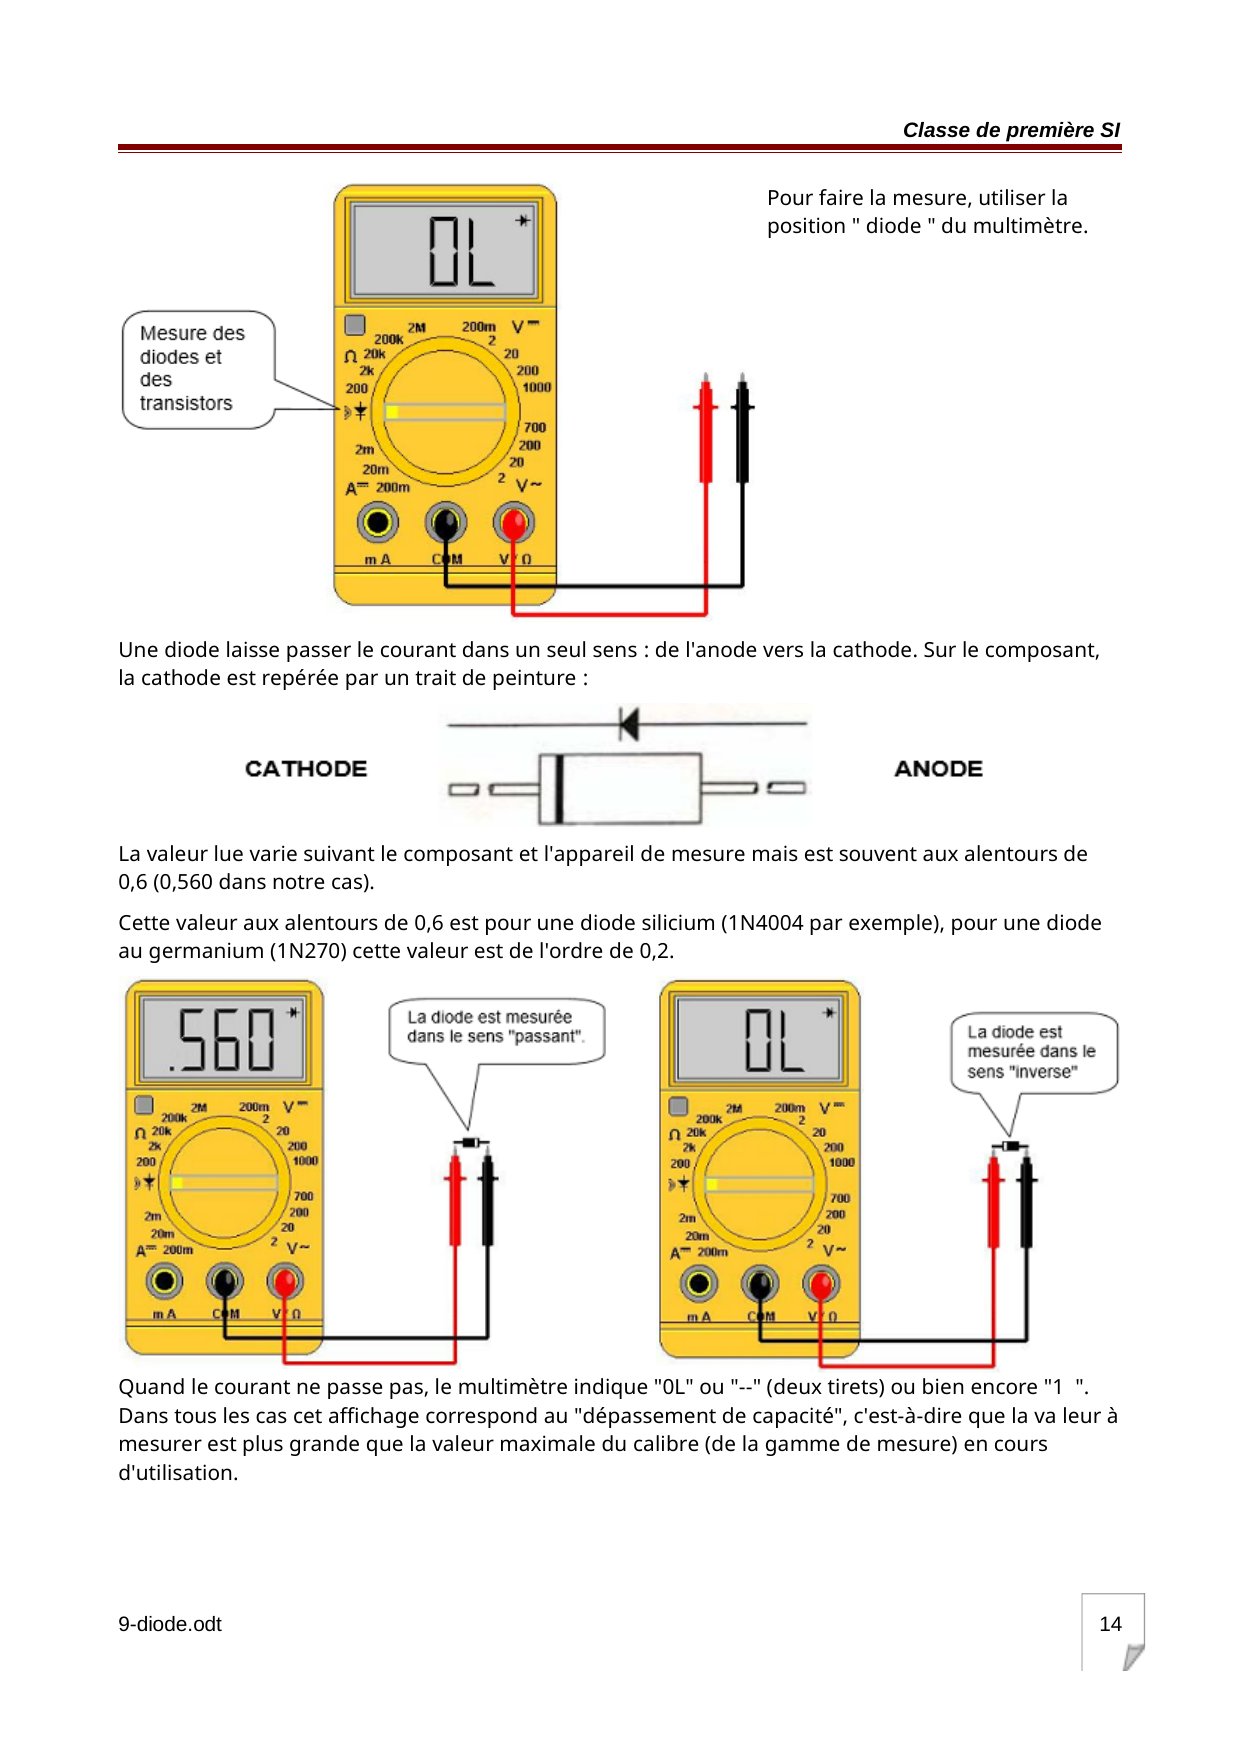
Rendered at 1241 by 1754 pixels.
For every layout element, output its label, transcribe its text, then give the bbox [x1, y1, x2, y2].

picture [118, 976, 609, 1369]
table_header [118, 976, 620, 1372]
table_header [118, 183, 767, 634]
text Une diode laisse passer le courant dans un seul sens : de l'anode vers la cathode. Sur le composant, la cathode est repérée par un trait de peinture : [118, 634, 1122, 692]
picture [118, 182, 756, 623]
picture [243, 703, 997, 827]
text La valeur lue varie suivant le composant et l'appareil de mesure mais est souvent aux alentours de 0,6 (0,560 dans notre cas). [118, 839, 1122, 896]
table_header [620, 976, 655, 1372]
text Cette valeur aux alentours de 0,6 est pour une diode silicium (1N4004 par exemple), pour une diode au germanium (1N270) cette valeur est de l'ordre de 0,2. [118, 907, 1122, 964]
text Quand le courant ne passe pas, le multimètre indique "0L" ou "--" (deux tirets) ou bien encore "1 ". Dans tous les cas cet affichage correspond au "dépassement de capacité", c'est-à-dire que la va leur à mesurer est plus grande que la valeur maximale du calibre (de la gamme de mesure) en cours d'utilisation. [118, 1372, 1122, 1486]
picture [655, 976, 1123, 1373]
table_header Pour faire la mesure, utiliser la position " diode " du multimètre. [767, 183, 1122, 634]
